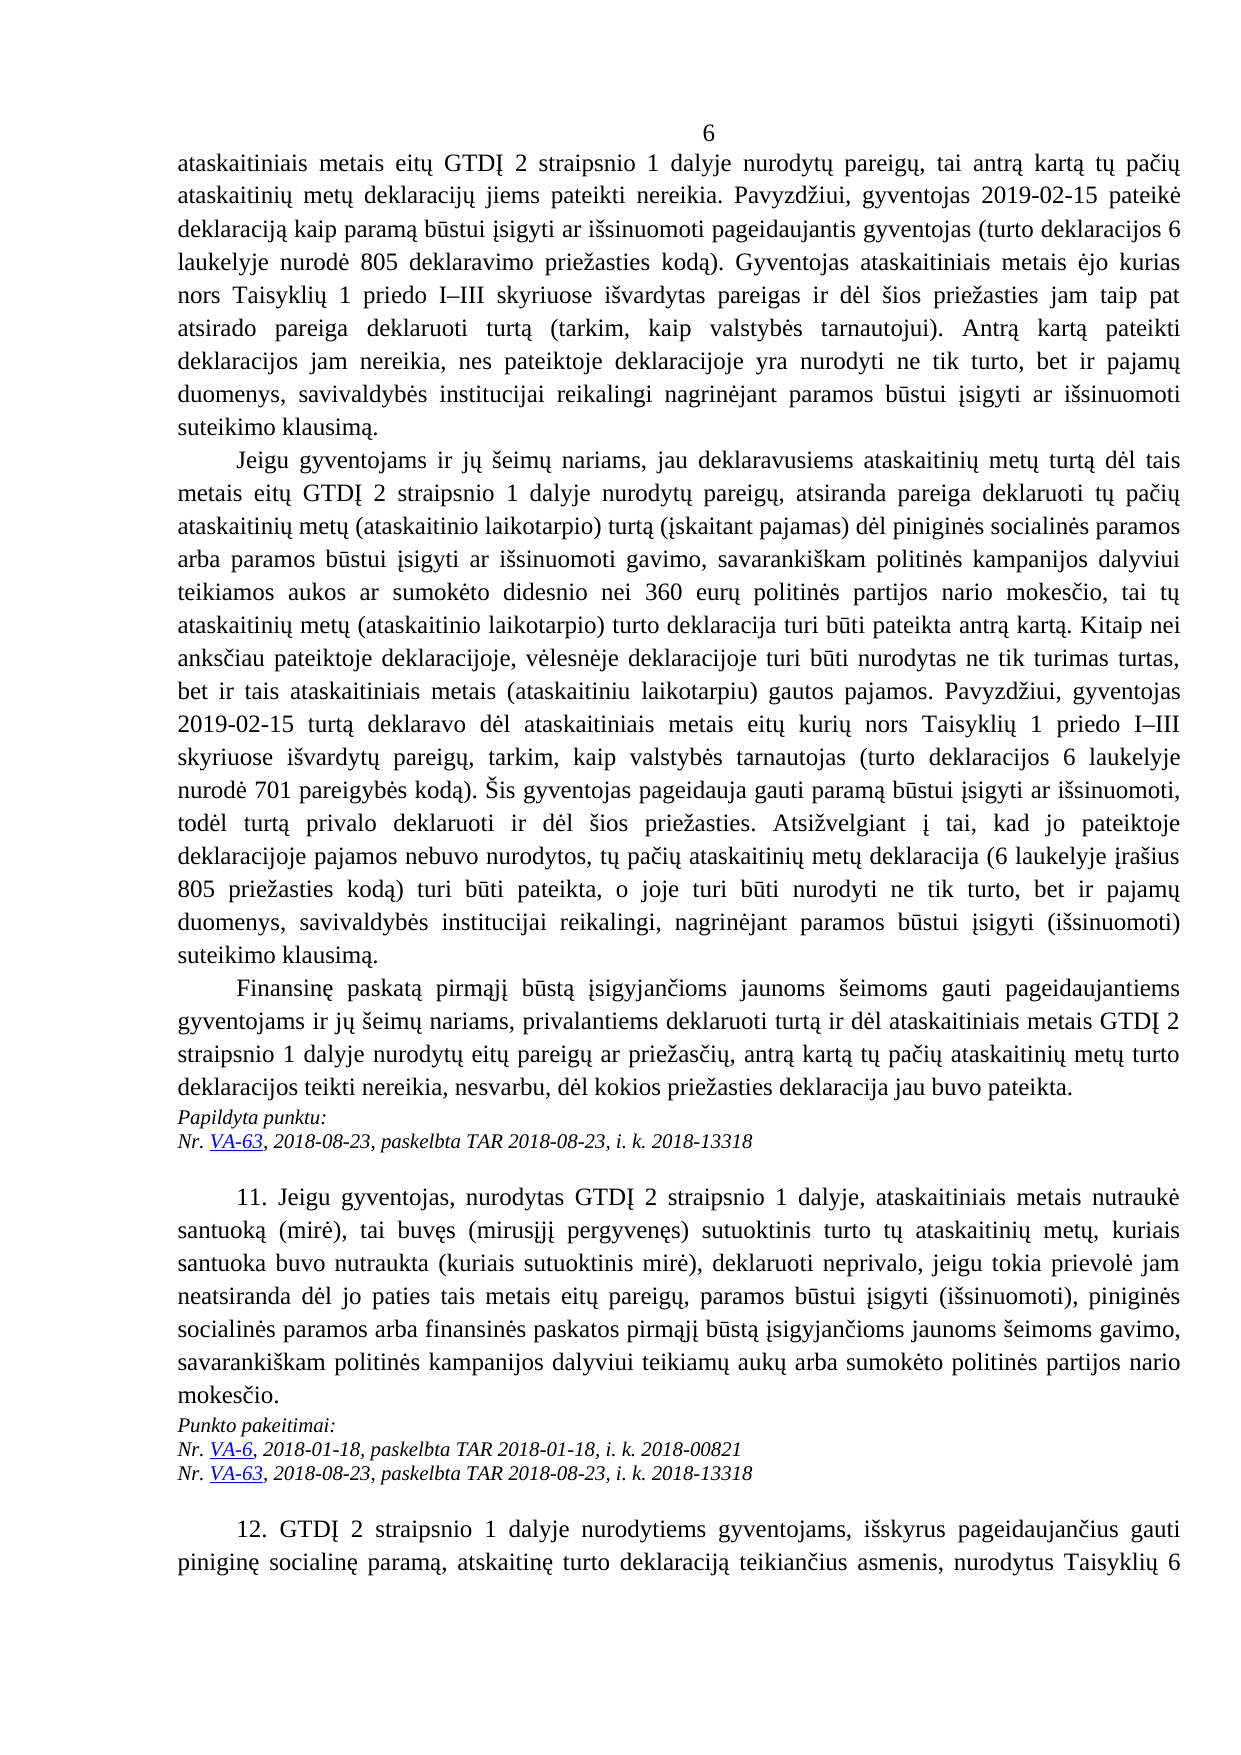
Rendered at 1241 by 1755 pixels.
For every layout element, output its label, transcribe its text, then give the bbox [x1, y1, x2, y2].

text Nr. VA-63, 2018-08-23, paskelbta TAR 2018-08-23, i. k. 2018-13318 [177, 1129, 1181, 1153]
text 12. GTDĮ 2 straipsnio 1 dalyje nurodytiems gyventojams, išskyrus pageidaujančius gauti piniginę socialinę paramą, atskaitinę turto deklaraciją teikiančius asmenis, nurodytus Taisyklių 6 [177, 1514, 1181, 1576]
text Nr. VA-6, 2018-01-18, paskelbta TAR 2018-01-18, i. k. 2018-00821 [177, 1437, 1181, 1461]
text Jeigu gyventojams ir jų šeimų nariams, jau deklaravusiems ataskaitinių metų turtą dėl tais metais eitų GTDĮ 2 straipsnio 1 dalyje nurodytų pareigų, atsiranda pareiga deklaruoti tų pačių ataskaitinių metų (ataskaitinio laikotarpio) turtą (įskaitant pajamas) dėl piniginės socialinės paramos arba paramos būstui įsigyti ar išsinuomoti gavimo, savarankiškam politinės kampanijos dalyviui teikiamos aukos ar sumokėto didesnio nei 360 eurų politinės partijos nario mokesčio, tai tų ataskaitinių metų (ataskaitinio laikotarpio) turto deklaracija turi būti pateikta antrą kartą. Kitaip nei anksčiau pateiktoje deklaracijoje, vėlesnėje deklaracijoje turi būti nurodytas ne tik turimas turtas, bet ir tais ataskaitiniais metais (ataskaitiniu laikotarpiu) gautos pajamos. Pavyzdžiui, gyventojas 2019-02-15 turtą deklaravo dėl ataskaitiniais metais eitų kurių nors Taisyklių 1 priedo I–III skyriuose išvardytų pareigų, tarkim, kaip valstybės tarnautojas (turto deklaracijos 6 laukelyje nurodė 701 pareigybės kodą). Šis gyventojas pageidauja gauti paramą būstui įsigyti ar išsinuomoti, todėl turtą privalo deklaruoti ir dėl šios priežasties. Atsižvelgiant į tai, kad jo pateiktoje deklaracijoje pajamos nebuvo nurodytos, tų pačių ataskaitinių metų deklaracija (6 laukelyje įrašius 805 priežasties kodą) turi būti pateikta, o joje turi būti nurodyti ne tik turto, bet ir pajamų duomenys, savivaldybės institucijai reikalingi, nagrinėjant paramos būstui įsigyti (išsinuomoti) suteikimo klausimą. [177, 445, 1181, 969]
text ataskaitiniais metais eitų GTDĮ 2 straipsnio 1 dalyje nurodytų pareigų, tai antrą kartą tų pačių ataskaitinių metų deklaracijų jiems pateikti nereikia. Pavyzdžiui, gyventojas 2019-02-15 pateikė deklaraciją kaip paramą būstui įsigyti ar išsinuomoti pageidaujantis gyventojas (turto deklaracijos 6 laukelyje nurodė 805 deklaravimo priežasties kodą). Gyventojas ataskaitiniais metais ėjo kurias nors Taisyklių 1 priedo I–III skyriuose išvardytas pareigas ir dėl šios priežasties jam taip pat atsirado pareiga deklaruoti turtą (tarkim, kaip valstybės tarnautojui). Antrą kartą pateikti deklaracijos jam nereikia, nes pateiktoje deklaracijoje yra nurodyti ne tik turto, bet ir pajamų duomenys, savivaldybės institucijai reikalingi nagrinėjant paramos būstui įsigyti ar išsinuomoti suteikimo klausimą. [177, 148, 1181, 441]
text Nr. VA-63, 2018-08-23, paskelbta TAR 2018-08-23, i. k. 2018-13318 [177, 1461, 1181, 1485]
text 11. Jeigu gyventojas, nurodytas GTDĮ 2 straipsnio 1 dalyje, ataskaitiniais metais nutraukė santuoką (mirė), tai buvęs (mirusįjį pergyvenęs) sutuoktinis turto tų ataskaitinių metų, kuriais santuoka buvo nutraukta (kuriais sutuoktinis mirė), deklaruoti neprivalo, jeigu tokia prievolė jam neatsiranda dėl jo paties tais metais eitų pareigų, paramos būstui įsigyti (išsinuomoti), piniginės socialinės paramos arba finansinės paskatos pirmąjį būstą įsigyjančioms jaunoms šeimoms gavimo, savarankiškam politinės kampanijos dalyviui teikiamų aukų arba sumokėto politinės partijos nario mokesčio. [177, 1182, 1181, 1409]
text Papildyta punktu: [177, 1105, 1181, 1129]
text Punkto pakeitimai: [177, 1413, 1181, 1437]
text Finansinę paskatą pirmąjį būstą įsigyjančioms jaunoms šeimoms gauti pageidaujantiems gyventojams ir jų šeimų nariams, privalantiems deklaruoti turtą ir dėl ataskaitiniais metais GTDĮ 2 straipsnio 1 dalyje nurodytų eitų pareigų ar priežasčių, antrą kartą tų pačių ataskaitinių metų turto deklaracijos teikti nereikia, nesvarbu, dėl kokios priežasties deklaracija jau buvo pateikta. [177, 973, 1181, 1101]
